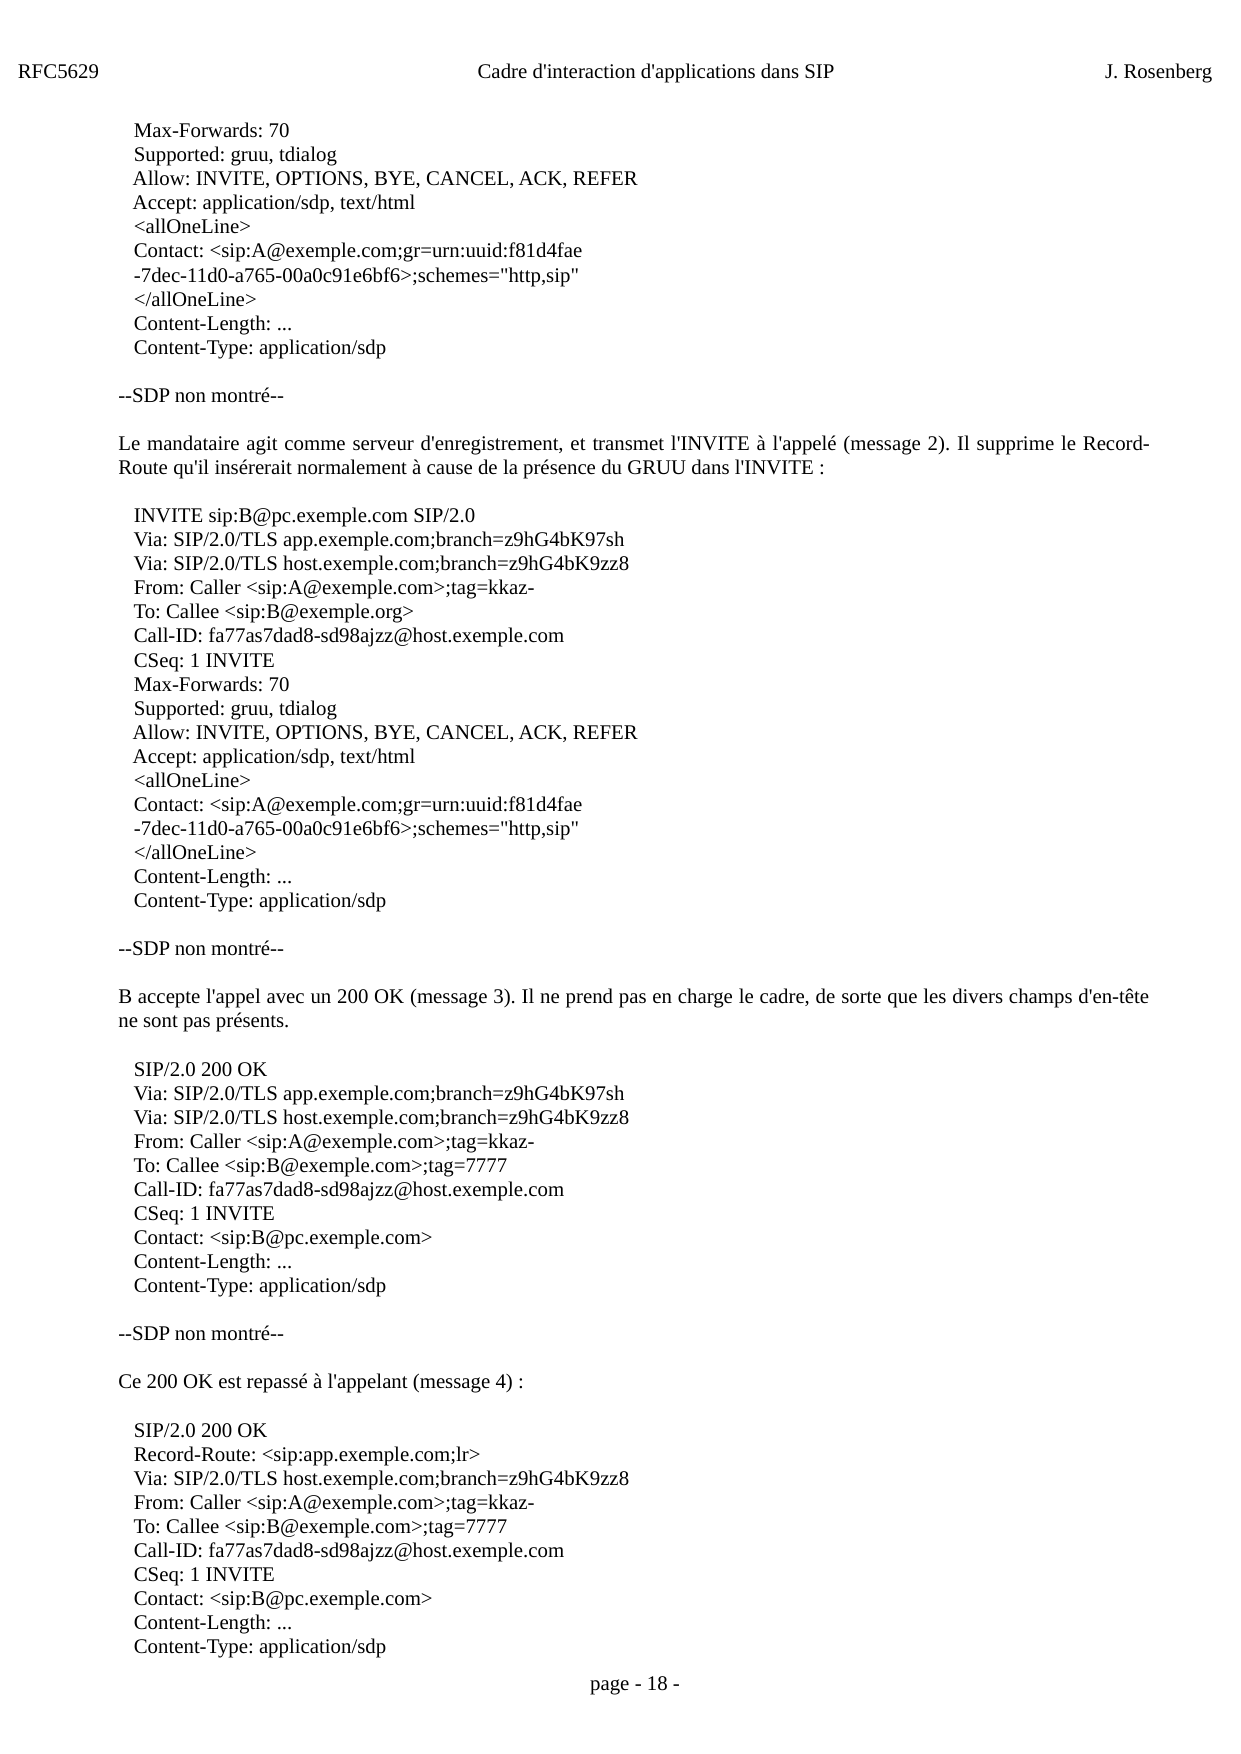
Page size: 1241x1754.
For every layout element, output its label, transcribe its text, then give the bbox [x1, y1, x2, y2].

text Content-Type: application/sdp [118, 1273, 1152, 1297]
text Content-Length: ... [118, 1610, 1152, 1634]
text To: Callee <sip:B@exemple.com>;tag=7777 [118, 1153, 1152, 1177]
text --SDP non montré-- [118, 1321, 1152, 1345]
text From: Caller <sip:A@exemple.com>;tag=kkaz- [118, 1129, 1152, 1153]
text Contact: <sip:B@pc.exemple.com> [118, 1586, 1152, 1610]
text <allOneLine> [118, 214, 1152, 238]
text --SDP non montré-- [118, 383, 1152, 407]
text Accept: application/sdp, text/html [118, 744, 1152, 768]
text B accepte l'appel avec un 200 OK (message 3). Il ne prend pas en charge le cadre, de sorte que les divers champs d'en-tête ne sont pas présents. [118, 984, 1152, 1032]
text Via: SIP/2.0/TLS host.exemple.com;branch=z9hG4bK9zz8 [118, 1105, 1152, 1129]
text From: Caller <sip:A@exemple.com>;tag=kkaz- [118, 1490, 1152, 1514]
text CSeq: 1 INVITE [118, 1201, 1152, 1225]
text Record-Route: <sip:app.exemple.com;lr> [118, 1442, 1152, 1466]
text Call-ID: fa77as7dad8-sd98ajzz@host.exemple.com [118, 623, 1152, 647]
text Max-Forwards: 70 [118, 672, 1152, 696]
text Via: SIP/2.0/TLS host.exemple.com;branch=z9hG4bK9zz8 [118, 1466, 1152, 1490]
text </allOneLine> [118, 287, 1152, 311]
text Allow: INVITE, OPTIONS, BYE, CANCEL, ACK, REFER [118, 720, 1152, 744]
text From: Caller <sip:A@exemple.com>;tag=kkaz- [118, 575, 1152, 599]
text Content-Length: ... [118, 311, 1152, 335]
text Content-Length: ... [118, 864, 1152, 888]
text Call-ID: fa77as7dad8-sd98ajzz@host.exemple.com [118, 1177, 1152, 1201]
text Call-ID: fa77as7dad8-sd98ajzz@host.exemple.com [118, 1538, 1152, 1562]
text -7dec-11d0-a765-00a0c91e6bf6>;schemes="http,sip" [118, 262, 1152, 287]
text </allOneLine> [118, 840, 1152, 864]
text -7dec-11d0-a765-00a0c91e6bf6>;schemes="http,sip" [118, 816, 1152, 840]
text Content-Type: application/sdp [118, 1634, 1152, 1658]
text SIP/2.0 200 OK [118, 1417, 1152, 1442]
text Ce 200 OK est repassé à l'appelant (message 4) : [118, 1369, 1152, 1393]
text Accept: application/sdp, text/html [118, 190, 1152, 214]
text Content-Type: application/sdp [118, 888, 1152, 912]
text To: Callee <sip:B@exemple.com>;tag=7777 [118, 1514, 1152, 1538]
text Allow: INVITE, OPTIONS, BYE, CANCEL, ACK, REFER [118, 166, 1152, 190]
text To: Callee <sip:B@exemple.org> [118, 599, 1152, 623]
text Via: SIP/2.0/TLS app.exemple.com;branch=z9hG4bK97sh [118, 1081, 1152, 1105]
text Via: SIP/2.0/TLS app.exemple.com;branch=z9hG4bK97sh [118, 527, 1152, 551]
text Supported: gruu, tdialog [118, 142, 1152, 166]
text <allOneLine> [118, 768, 1152, 792]
text Contact: <sip:A@exemple.com;gr=urn:uuid:f81d4fae [118, 238, 1152, 262]
text CSeq: 1 INVITE [118, 647, 1152, 672]
text SIP/2.0 200 OK [118, 1057, 1152, 1081]
text Supported: gruu, tdialog [118, 696, 1152, 720]
text Content-Type: application/sdp [118, 335, 1152, 359]
text INVITE sip:B@pc.exemple.com SIP/2.0 [118, 503, 1152, 527]
text Le mandataire agit comme serveur d'enregistrement, et transmet l'INVITE à l'appelé (message 2). Il supprime le Record-Route qu'il insérerait normalement à cause de la présence du GRUU dans l'INVITE : [118, 431, 1152, 479]
text Via: SIP/2.0/TLS host.exemple.com;branch=z9hG4bK9zz8 [118, 551, 1152, 575]
text Contact: <sip:B@pc.exemple.com> [118, 1225, 1152, 1249]
text Max-Forwards: 70 [118, 118, 1152, 142]
text --SDP non montré-- [118, 936, 1152, 960]
text Contact: <sip:A@exemple.com;gr=urn:uuid:f81d4fae [118, 792, 1152, 816]
text Content-Length: ... [118, 1249, 1152, 1273]
text CSeq: 1 INVITE [118, 1562, 1152, 1586]
